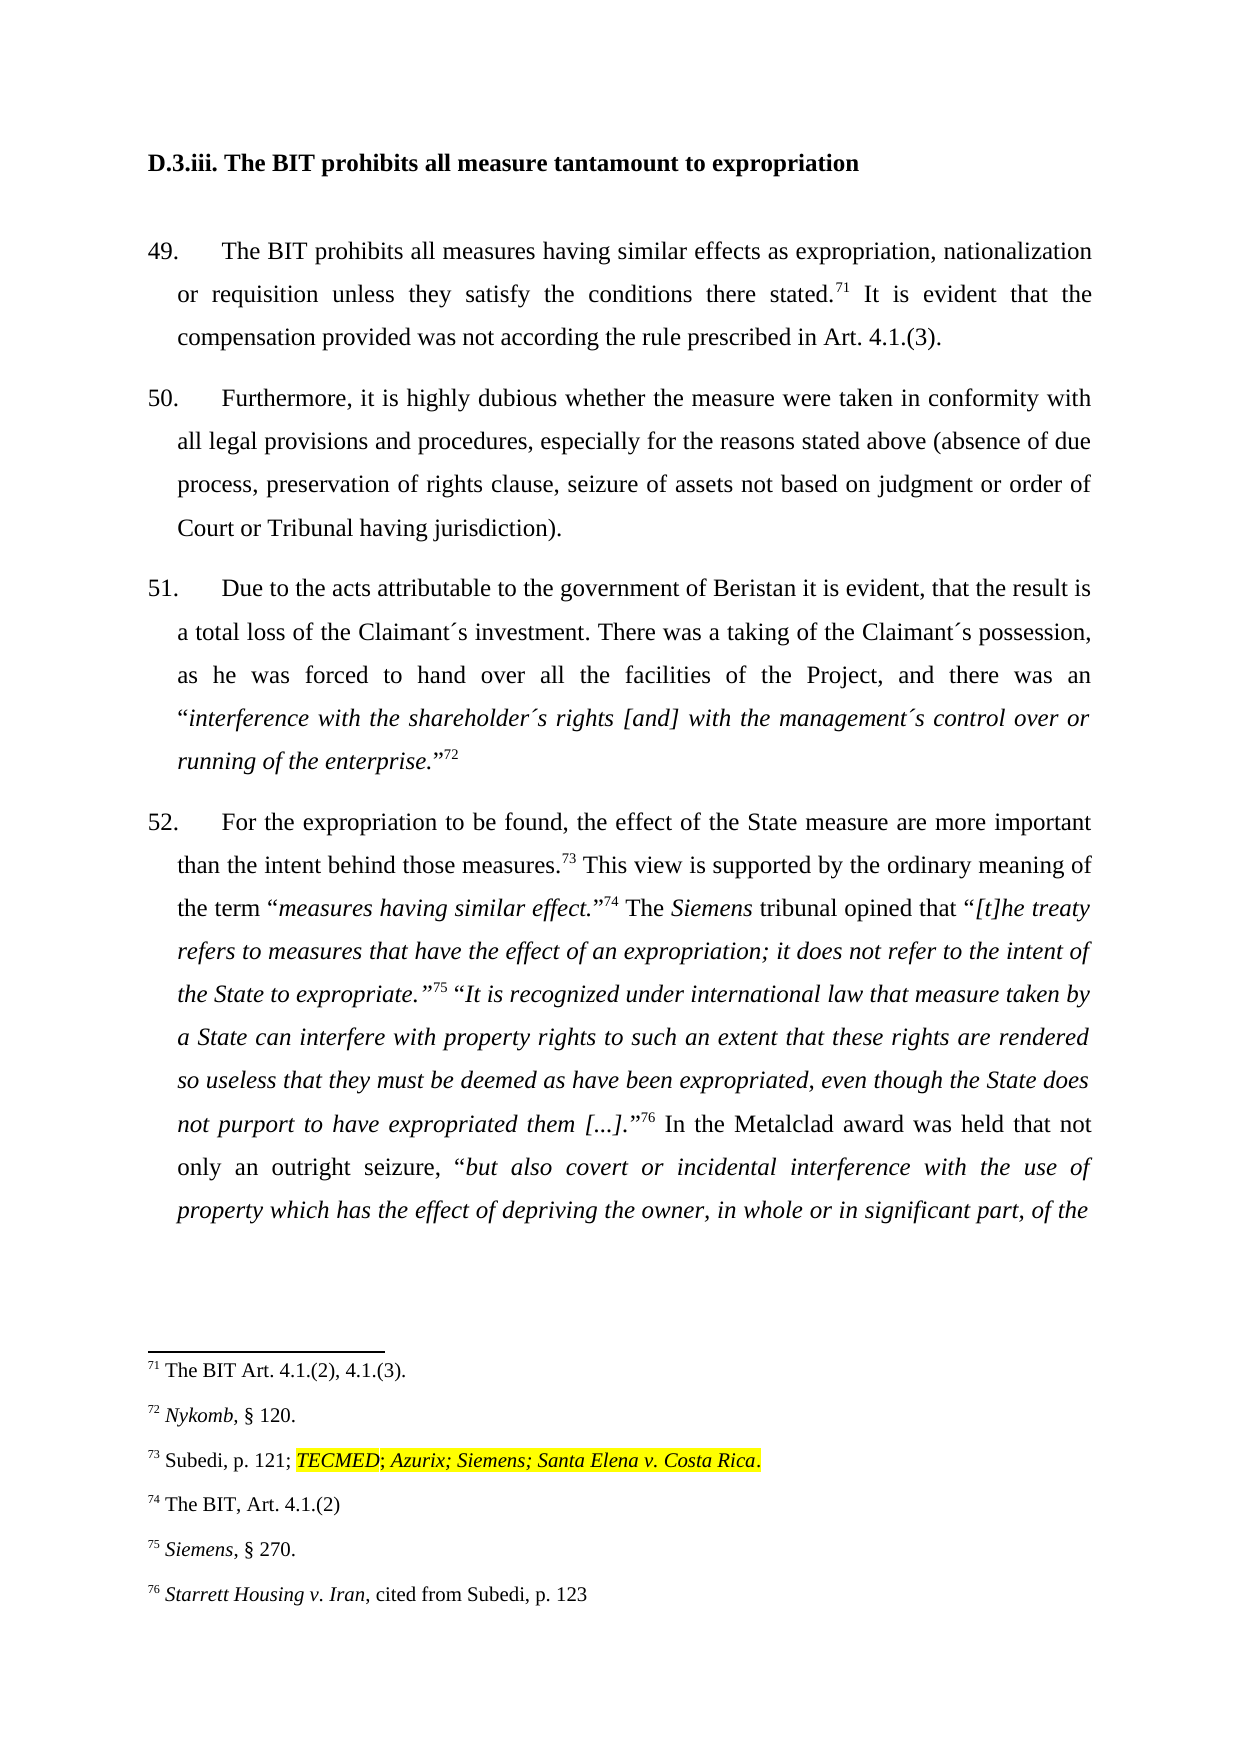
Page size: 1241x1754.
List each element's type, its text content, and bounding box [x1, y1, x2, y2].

subtitle D.3.iii. The BIT prohibits all measure tantamount to expropriation [148, 148, 1092, 176]
list The BIT, Art. 4.1.(2) [148, 1492, 1092, 1516]
list The BIT Art. 4.1.(2), 4.1.(3). [148, 1358, 1092, 1382]
list Subedi, p. 121; TECMED; Azurix; Siemens; Santa Elena v. Costa Rica. [148, 1447, 1092, 1472]
list Siemens, § 270. [148, 1537, 1092, 1561]
list The BIT prohibits all measures having similar effects as expropriation, nationalization or requisition unless they satisfy the conditions there stated. It is evident that the compensation provided was not according the rule prescribed in Art. 4.1.(3). [148, 236, 1092, 351]
list Furthermore, it is highly dubious whether the measure were taken in conformity with all legal provisions and procedures, especially for the reasons stated above (absence of due process, preservation of rights clause, seizure of assets not based on judgment or order of Court or Tribunal having jurisdiction). [148, 383, 1092, 541]
list Nykomb, § 120. [148, 1403, 1092, 1427]
list Due to the acts attributable to the government of Beristan it is evident, that the result is a total loss of the Claimant´s investment. There was a taking of the Claimant´s possession, as he was forced to hand over all the facilities of the Project, and there was an “interference with the shareholder´s rights [and] with the management´s control over or running of the enterprise.” [148, 573, 1092, 775]
list Starrett Housing v. Iran, cited from Subedi, p. 123 [148, 1582, 1092, 1606]
list For the expropriation to be found, the effect of the State measure are more important than the intent behind those measures. This view is supported by the ordinary meaning of the term “measures having similar effect.” The Siemens tribunal opined that “[t]he treaty refers to measures that have the effect of an expropriation; it does not refer to the intent of the State to expropriate.” “It is recognized under international law that measure taken by a State can interfere with property rights to such an extent that these rights are rendered so useless that they must be deemed as have been expropriated, even though the State does not purport to have expropriated them [...].” In the Metalclad award was held that not only an outright seizure, “but also covert or incidental interference with the use of property which has the effect of depriving the owner, in whole or in significant part, of the [148, 807, 1092, 1224]
